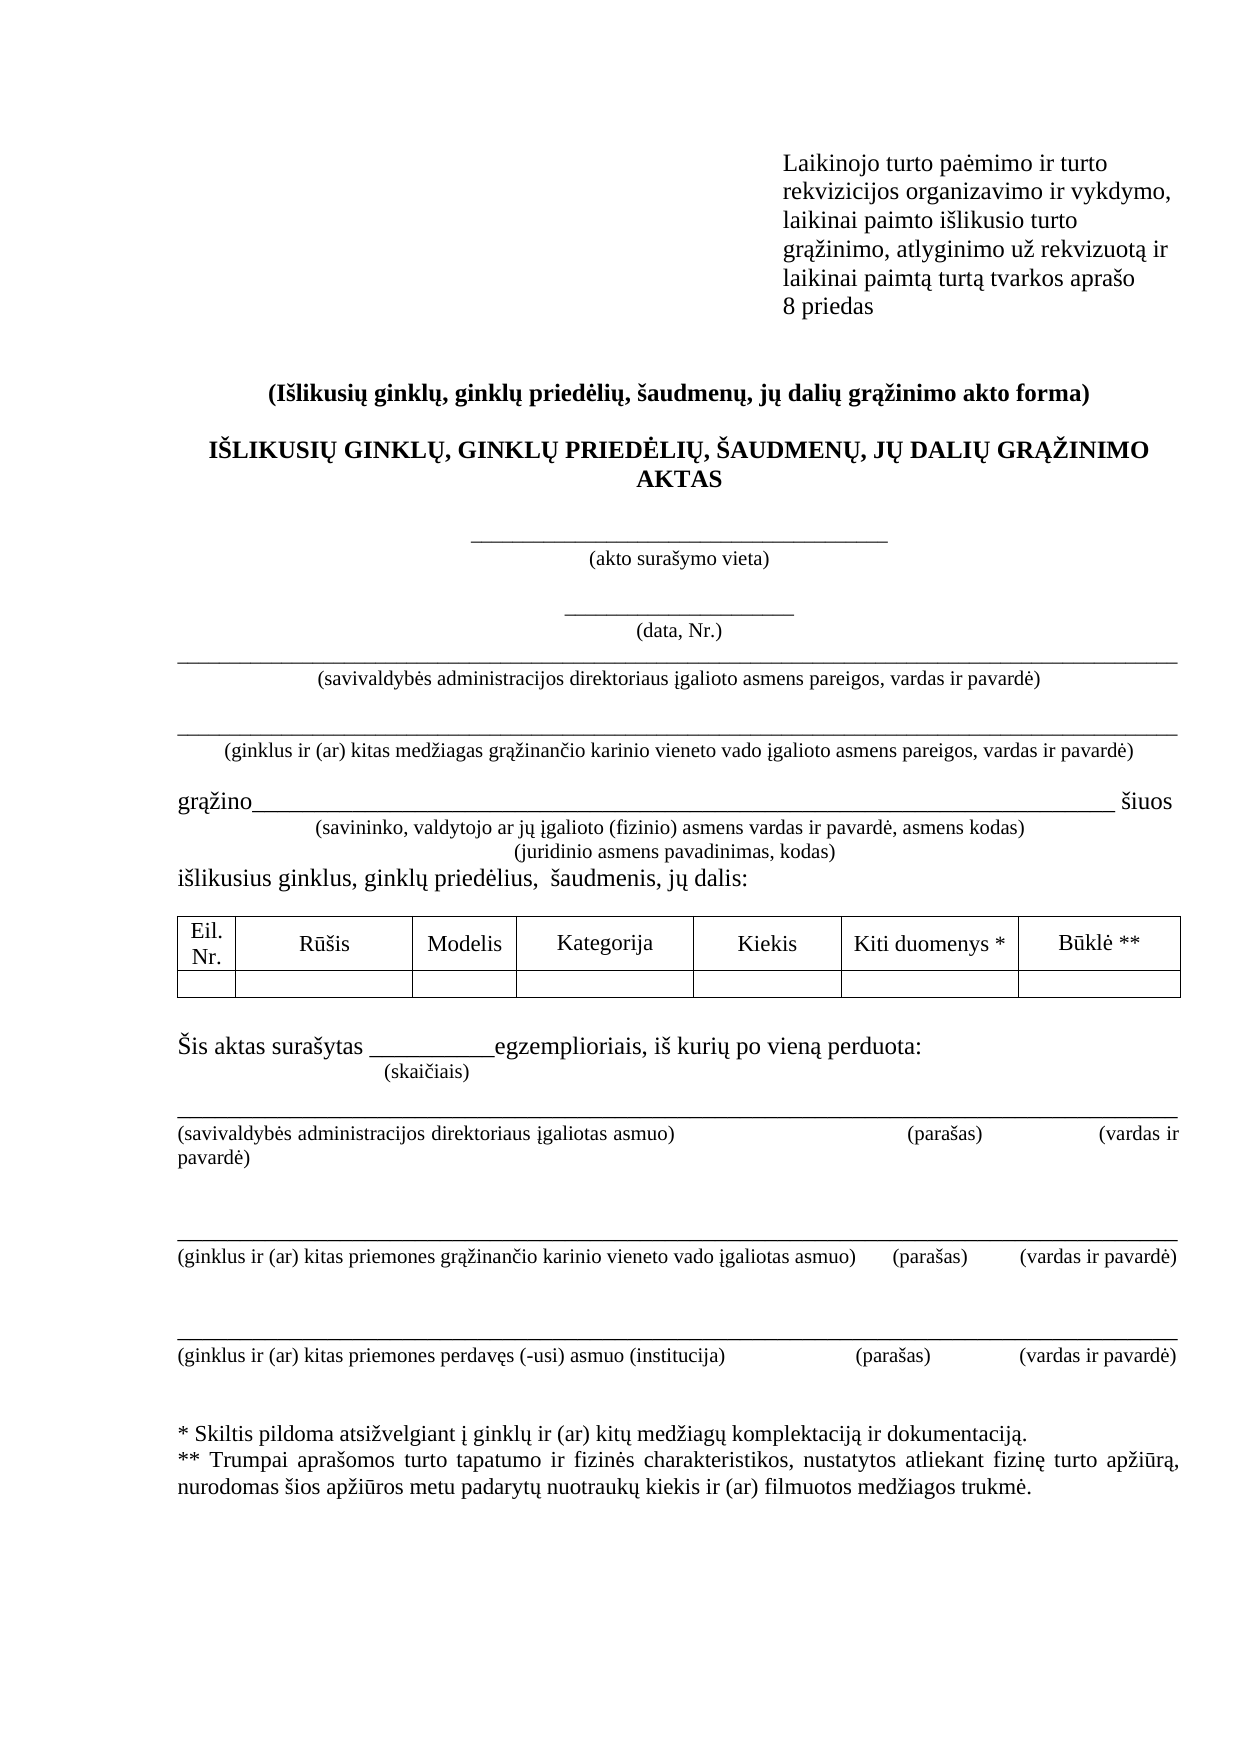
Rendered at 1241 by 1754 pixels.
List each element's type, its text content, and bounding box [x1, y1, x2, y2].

text ________________________________________________________________________________ [177, 1306, 1181, 1343]
table_header Rūšis [236, 917, 412, 969]
text (juridinio asmens pavadinimas, kodas) [177, 839, 1181, 863]
table_cell [236, 971, 412, 997]
table_header Būklė ** [1019, 917, 1180, 969]
text (skaičiais) [384, 1059, 1181, 1083]
text (ginklus ir (ar) kitas medžiagas grąžinančio karinio vieneto vado įgalioto asmens pareigos, vardas ir pavardė) [177, 738, 1181, 762]
text laikinai paimtą turtą tvarkos aprašo [783, 263, 1181, 291]
table_cell [842, 971, 1018, 997]
text išlikusius ginklus, ginklų priedėlius, šaudmenis, jų dalis: [177, 863, 1181, 892]
table_cell [178, 971, 235, 997]
text (akto surašymo vieta) [177, 545, 1181, 569]
text (ginklus ir (ar) kitas priemones perdavęs (-usi) asmuo (institucija) (parašas) (vardas ir pavardė) [177, 1343, 1181, 1367]
text grąžinimo, atlyginimo už rekvizuotą ir [783, 234, 1181, 263]
table_cell [413, 971, 516, 997]
text ________________________________________________________________________________ [177, 1207, 1181, 1244]
text ________________________________________________________________________________ [177, 1083, 1181, 1121]
text (ginklus ir (ar) kitas priemones grąžinančio karinio vieneto vado įgaliotas asmuo) (parašas) (vardas ir pavardė) [177, 1244, 1181, 1268]
text ** Trumpai aprašomos turto tapatumo ir fizinės charakteristikos, nustatytos atliekant fizinę turto apžiūrą, nurodomas šios apžiūros metu padarytų nuotraukų kiekis ir (ar) filmuotos medžiagos trukmė. [177, 1446, 1181, 1499]
table_header Kiti duomenys * [842, 917, 1018, 969]
text Laikinojo turto paėmimo ir turto [783, 148, 1181, 176]
text laikinai paimto išlikusio turto [783, 205, 1181, 234]
text ________________________________________________________________________________________________ [177, 642, 1181, 666]
table_cell [1019, 971, 1180, 997]
table_cell [694, 971, 841, 997]
text Šis aktas surašytas __________egzemplioriais, iš kurių po vieną perduota: [177, 1022, 1181, 1059]
text ________________________________________ [177, 521, 1181, 545]
table_cell [517, 971, 693, 997]
text (savivaldybės administracijos direktoriaus įgalioto asmens pareigos, vardas ir pavardė) [177, 666, 1181, 690]
text (Išlikusių ginklų, ginklų priedėlių, šaudmenų, jų dalių grąžinimo akto forma) [177, 378, 1181, 406]
text rekvizicijos organizavimo ir vykdymo, [783, 176, 1181, 205]
text grąžino_____________________________________________________________________ šiuos [177, 786, 1181, 815]
text (savininko, valdytojo ar jų įgalioto (fizinio) asmens vardas ir pavardė, asmens kodas) [177, 815, 1181, 839]
table_header Kategorija [517, 917, 693, 969]
text (data, Nr.) [177, 618, 1181, 642]
text Išlikusių ginklų, ginklų priedėlių, šaudmenų, jų dalių GRĄŽINIMO AKTAS [177, 435, 1181, 493]
text * Skiltis pildoma atsižvelgiant į ginklų ir (ar) kitų medžiagų komplektaciją ir dokumentaciją. [177, 1420, 1181, 1446]
text ______________________ [177, 593, 1181, 618]
text 8 priedas [783, 291, 1181, 320]
text (savivaldybės administracijos direktoriaus įgaliotas asmuo) (parašas) (vardas ir pavardė) [177, 1121, 1181, 1169]
text ________________________________________________________________________________________________ [177, 714, 1181, 738]
table_header Modelis [413, 917, 516, 969]
table_header Kiekis [694, 917, 841, 969]
table_header Eil. Nr. [178, 917, 235, 969]
